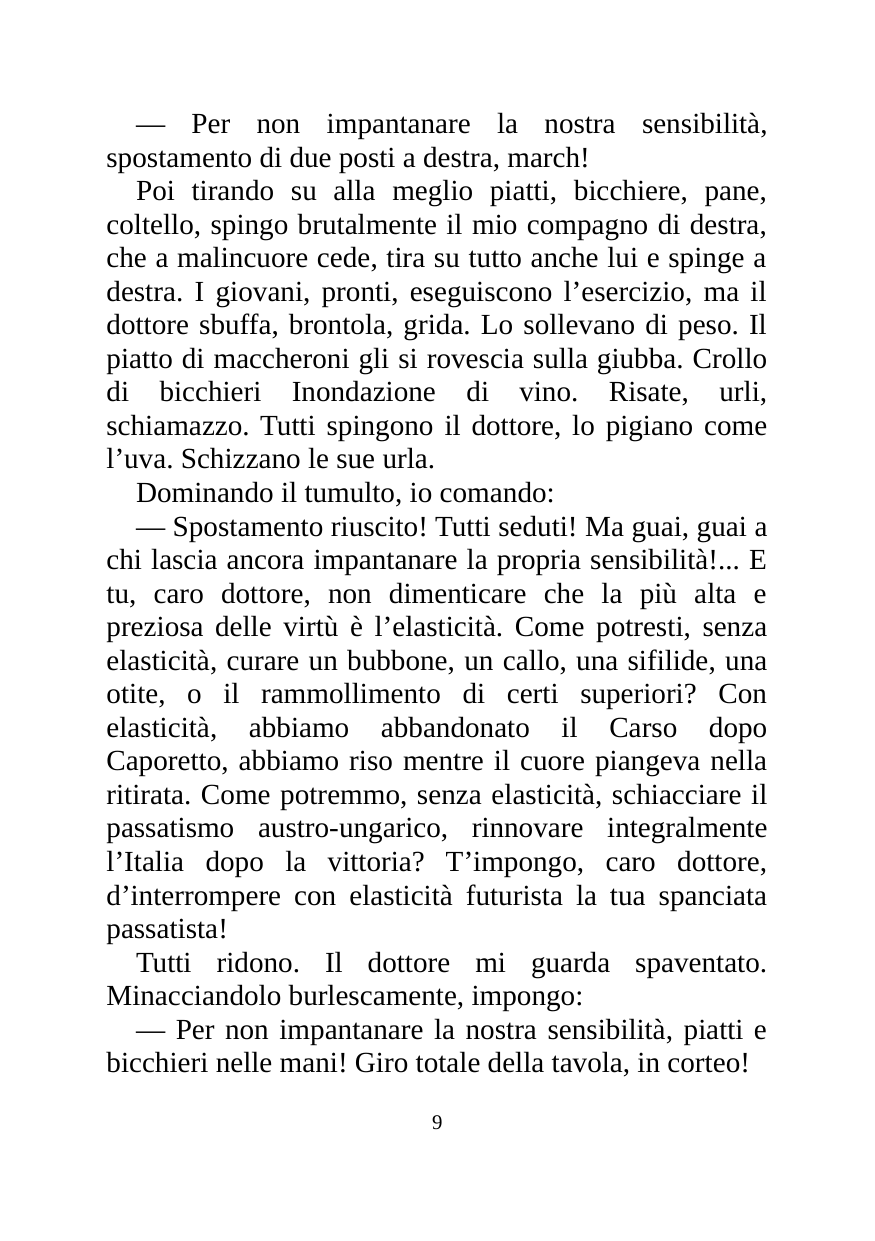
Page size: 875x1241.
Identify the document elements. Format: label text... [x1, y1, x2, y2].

text Dominando il tumulto, io comando: [106, 475, 768, 509]
text Tutti ridono. Il dottore mi guarda spaventato. Minacciandolo burlescamente, impongo: [106, 945, 768, 1012]
text — Spostamento riuscito! Tutti seduti! Ma guai, guai a chi lascia ancora impantanare la propria sensibilità!... E tu, caro dottore, non dimenticare che la più alta e preziosa delle virtù è l’elasticità. Come potresti, senza elasticità, curare un bubbone, un callo, una sifilide, una otite, o il rammollimento di certi superiori? Con elasticità, abbiamo abbandonato il Carso dopo Caporetto, abbiamo riso mentre il cuore piangeva nella ritirata. Come potremmo, senza elasticità, schiacciare il passatismo austro-ungarico, rinnovare integralmente l’Italia dopo la vittoria? T’impongo, caro dottore, d’interrompere con elasticità futurista la tua spanciata passatista! [106, 509, 768, 945]
text — Per non impantanare la nostra sensibilità, piatti e bicchieri nelle mani! Giro totale della tavola, in corteo! [106, 1012, 768, 1079]
text — Per non impantanare la nostra sensibilità, spostamento di due posti a destra, march! [106, 106, 768, 173]
text Poi tirando su alla meglio piatti, bicchiere, pane, coltello, spingo brutalmente il mio compagno di destra, che a malincuore cede, tira su tutto anche lui e spinge a destra. I giovani, pronti, eseguiscono l’esercizio, ma il dottore sbuffa, brontola, grida. Lo sollevano di peso. Il piatto di maccheroni gli si rovescia sulla giubba. Crollo di bicchieri Inondazione di vino. Risate, urli, schiamazzo. Tutti spingono il dottore, lo pigiano come l’uva. Schizzano le sue urla. [106, 173, 768, 475]
